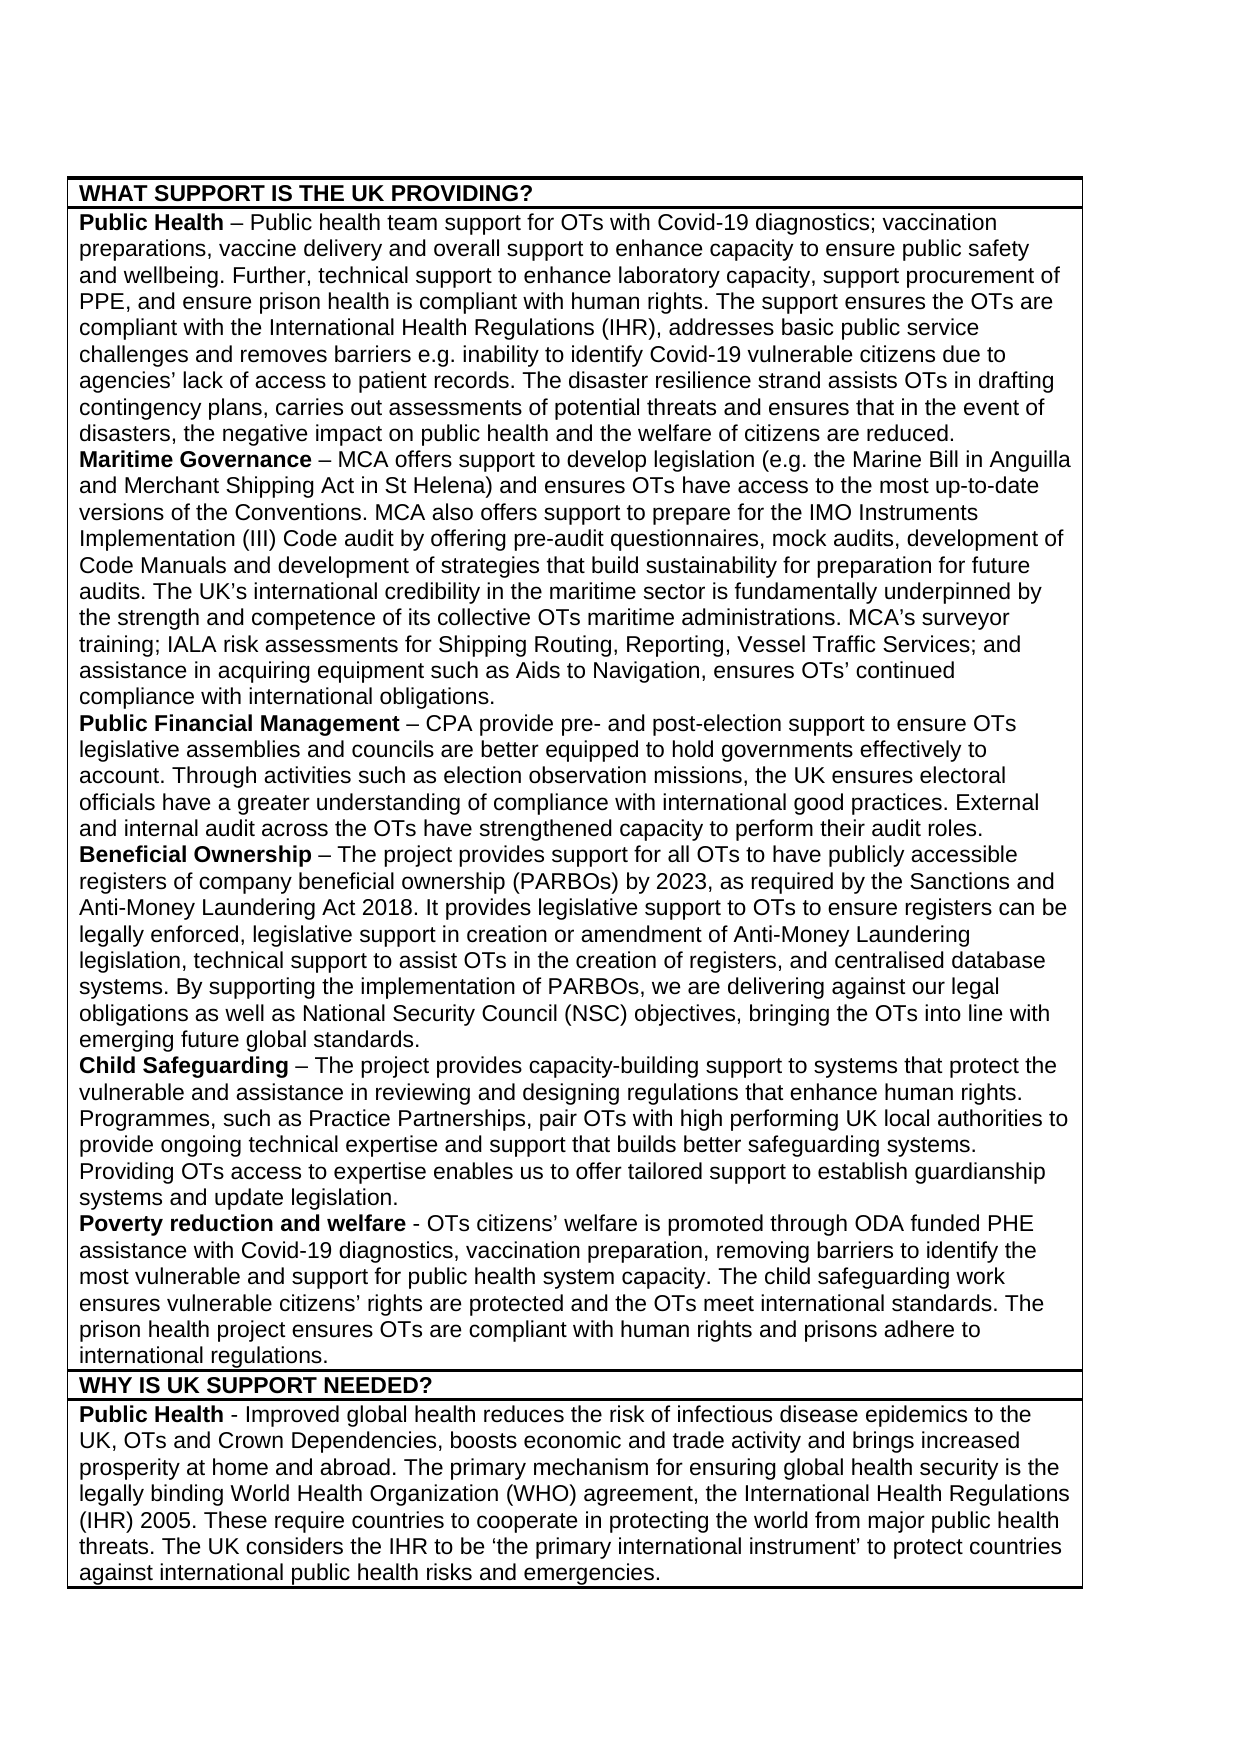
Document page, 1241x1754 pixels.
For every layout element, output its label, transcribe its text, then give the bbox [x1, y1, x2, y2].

table_cell WHY IS UK SUPPORT NEEDED? [68, 1372, 1082, 1398]
table_cell Public Health – Public health team support for OTs with Covid-19 diagnostics; vaccination preparations, vaccine delivery and overall support to enhance capacity to ensure public safety and wellbeing. Further, technical support to enhance laboratory capacity, support procurement of PPE, and ensure prison health is compliant with human rights. The support ensures the OTs are compliant with the International Health Regulations (IHR), addresses basic public service challenges and removes barriers e.g. inability to identify Covid-19 vulnerable citizens due to agencies’ lack of access to patient records. The disaster resilience strand assists OTs in drafting contingency plans, carries out assessments of potential threats and ensures that in the event of disasters, the negative impact on public health and the welfare of citizens are reduced. Maritime Governance – MCA offers support to develop legislation (e.g. the Marine Bill in Anguilla and Merchant Shipping Act in St Helena) and ensures OTs have access to the most up-to-date versions of the Conventions. MCA also offers support to prepare for the IMO Instruments Implementation (III) Code audit by offering pre-audit questionnaires, mock audits, development of Code Manuals and development of strategies that build sustainability for preparation for future audits. The UK’s international credibility in the maritime sector is fundamentally underpinned by the strength and competence of its collective OTs maritime administrations. MCA’s surveyor training; IALA risk assessments for Shipping Routing, Reporting, Vessel Traffic Services; and assistance in acquiring equipment such as Aids to Navigation, ensures OTs’ continued compliance with international obligations. Public Financial Management – CPA provide pre- and post-election support to ensure OTs legislative assemblies and councils are better equipped to hold governments effectively to account. Through activities such as election observation missions, the UK ensures electoral officials have a greater understanding of compliance with international good practices. External and internal audit across the OTs have strengthened capacity to perform their audit roles. Beneficial Ownership – The project provides support for all OTs to have publicly accessible registers of company beneficial ownership (PARBOs) by 2023, as required by the Sanctions and Anti-Money Laundering Act 2018. It provides legislative support to OTs to ensure registers can be legally enforced, legislative support in creation or amendment of Anti-Money Laundering legislation, technical support to assist OTs in the creation of registers, and centralised database systems. By supporting the implementation of PARBOs, we are delivering against our legal obligations as well as National Security Council (NSC) objectives, bringing the OTs into line with emerging future global standards. Child Safeguarding – The project provides capacity-building support to systems that protect the vulnerable and assistance in reviewing and designing regulations that enhance human rights. Programmes, such as Practice Partnerships, pair OTs with high performing UK local authorities to provide ongoing technical expertise and support that builds better safeguarding systems. Providing OTs access to expertise enables us to offer tailored support to establish guardianship systems and update legislation. Poverty reduction and welfare - OTs citizens’ welfare is promoted through ODA funded PHE assistance with Covid-19 diagnostics, vaccination preparation, removing barriers to identify the most vulnerable and support for public health system capacity. The child safeguarding work ensures vulnerable citizens’ rights are protected and the OTs meet international standards. The prison health project ensures OTs are compliant with human rights and prisons adhere to international regulations. [68, 209, 1082, 1368]
table_header WHAT SUPPORT IS THE UK PROVIDING? [68, 180, 1082, 206]
table_cell Public Health - Improved global health reduces the risk of infectious disease epidemics to the UK, OTs and Crown Dependencies, boosts economic and trade activity and brings increased prosperity at home and abroad. The primary mechanism for ensuring global health security is the legally binding World Health Organization (WHO) agreement, the International Health Regulations (IHR) 2005. These require countries to cooperate in protecting the world from major public health threats. The UK considers the IHR to be ‘the primary international instrument’ to protect countries against international public health risks and emergencies. [68, 1401, 1082, 1586]
